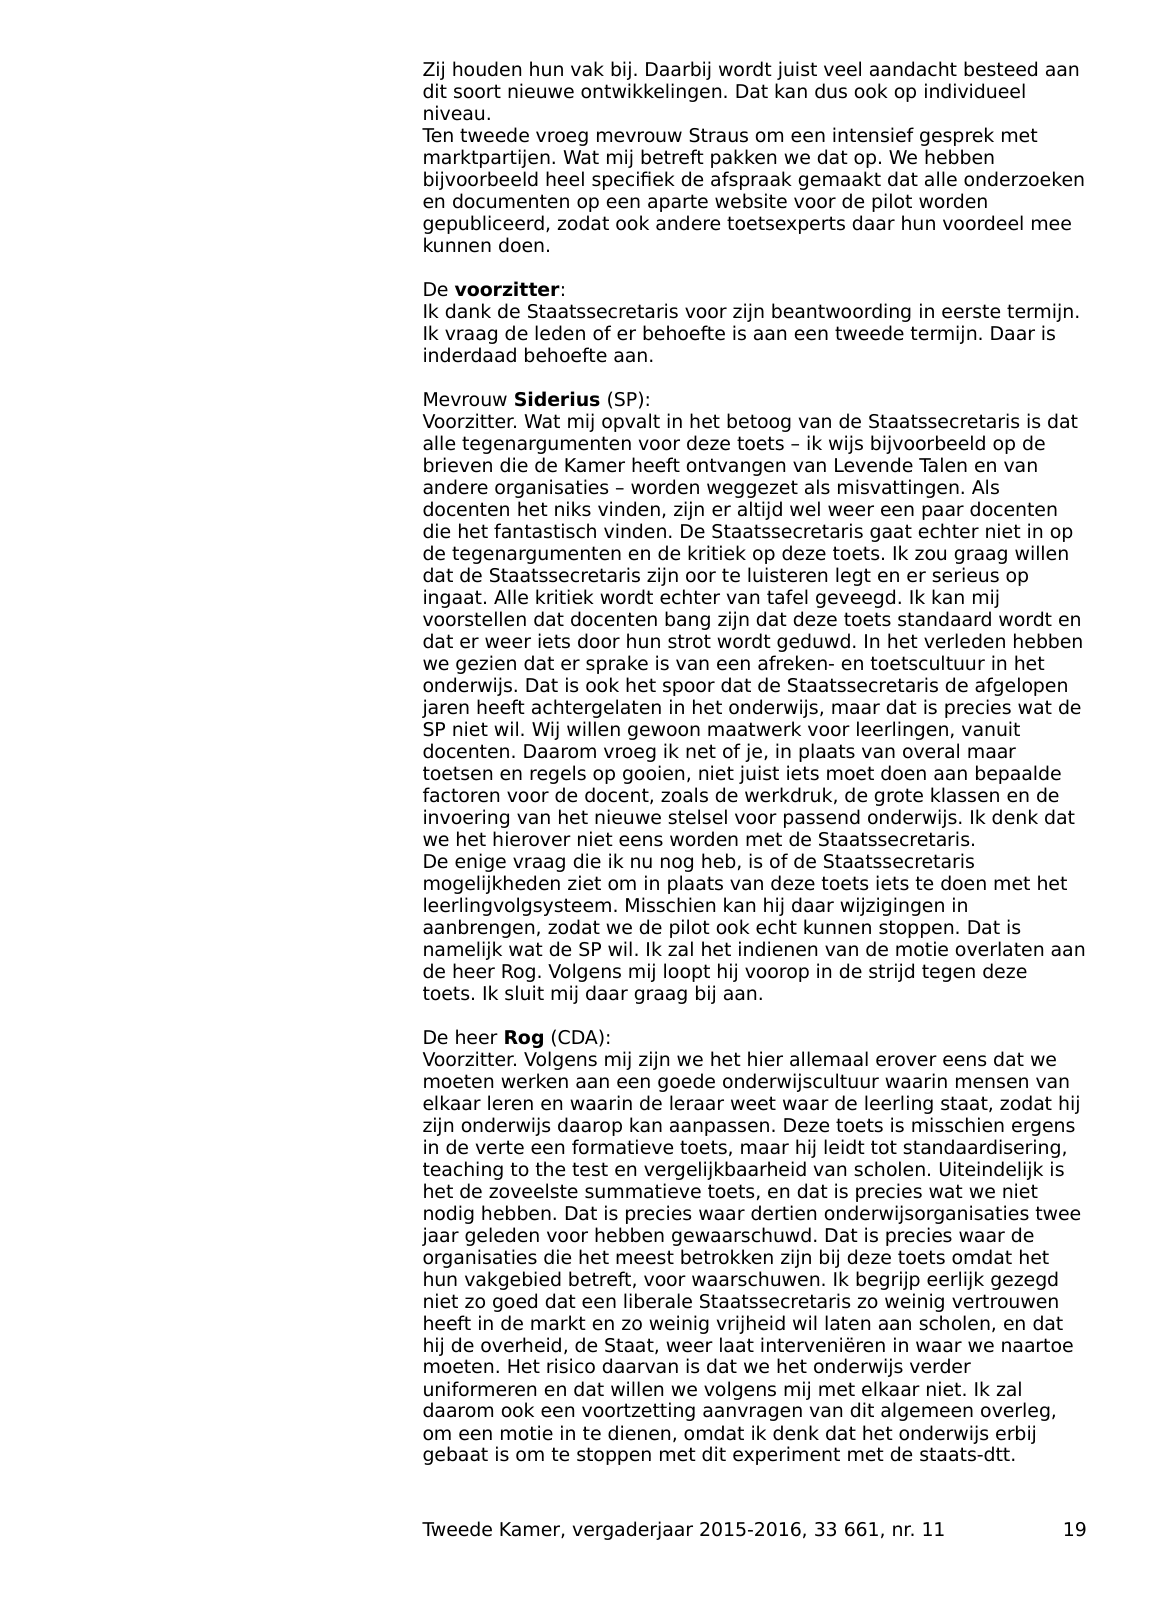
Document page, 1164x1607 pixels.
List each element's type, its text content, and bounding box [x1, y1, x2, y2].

text Voorzitter. Wat mij opvalt in het betoog van de Staatssecretaris is dat alle tegenargumenten voor deze toets – ik wijs bijvoorbeeld op de brieven die de Kamer heeft ontvangen van Levende Talen en van andere organisaties – worden weggezet als misvattingen. Als docenten het niks vinden, zijn er altijd wel weer een paar docenten die het fantastisch vinden. De Staatssecretaris gaat echter niet in op de tegenargumenten en de kritiek op deze toets. Ik zou graag willen dat de Staatssecretaris zijn oor te luisteren legt en er serieus op ingaat. Alle kritiek wordt echter van tafel geveegd. Ik kan mij voorstellen dat docenten bang zijn dat deze toets standaard wordt en dat er weer iets door hun strot wordt geduwd. In het verleden hebben we gezien dat er sprake is van een afreken- en toetscultuur in het onderwijs. Dat is ook het spoor dat de Staatssecretaris de afgelopen jaren heeft achtergelaten in het onderwijs, maar dat is precies wat de SP niet wil. Wij willen gewoon maatwerk voor leerlingen, vanuit docenten. Daarom vroeg ik net of je, in plaats van overal maar toetsen en regels op gooien, niet juist iets moet doen aan bepaalde factoren voor de docent, zoals de werkdruk, de grote klassen en de invoering van het nieuwe stelsel voor passend onderwijs. Ik denk dat we het hierover niet eens worden met de Staatssecretaris. [422, 411, 1087, 851]
text Mevrouw Siderius (SP): [422, 389, 1087, 411]
text Ten tweede vroeg mevrouw Straus om een intensief gesprek met marktpartijen. Wat mij betreft pakken we dat op. We hebben bijvoorbeeld heel specifiek de afspraak gemaakt dat alle onderzoeken en documenten op een aparte website voor de pilot worden gepubliceerd, zodat ook andere toetsexperts daar hun voordeel mee kunnen doen. [422, 125, 1087, 257]
text De voorzitter: [422, 279, 1087, 301]
text Ik dank de Staatssecretaris voor zijn beantwoording in eerste termijn. Ik vraag de leden of er behoefte is aan een tweede termijn. Daar is inderdaad behoefte aan. [422, 301, 1087, 367]
text De enige vraag die ik nu nog heb, is of de Staatssecretaris mogelijkheden ziet om in plaats van deze toets iets te doen met het leerlingvolgsysteem. Misschien kan hij daar wijzigingen in aanbrengen, zodat we de pilot ook echt kunnen stoppen. Dat is namelijk wat de SP wil. Ik zal het indienen van de motie overlaten aan de heer Rog. Volgens mij loopt hij voorop in de strijd tegen deze toets. Ik sluit mij daar graag bij aan. [422, 851, 1087, 1004]
text Voorzitter. Volgens mij zijn we het hier allemaal erover eens dat we moeten werken aan een goede onderwijscultuur waarin mensen van elkaar leren en waarin de leraar weet waar de leerling staat, zodat hij zijn onderwijs daarop kan aanpassen. Deze toets is misschien ergens in de verte een formatieve toets, maar hij leidt tot standaardisering, teaching to the test en vergelijkbaarheid van scholen. Uiteindelijk is het de zoveelste summatieve toets, en dat is precies wat we niet nodig hebben. Dat is precies waar dertien onderwijsorganisaties twee jaar geleden voor hebben gewaarschuwd. Dat is precies waar de organisaties die het meest betrokken zijn bij deze toets omdat het hun vakgebied betreft, voor waarschuwen. Ik begrijp eerlijk gezegd niet zo goed dat een liberale Staatssecretaris zo weinig vertrouwen heeft in de markt en zo weinig vrijheid wil laten aan scholen, en dat hij de overheid, de Staat, weer laat interveniëren in waar we naartoe moeten. Het risico daarvan is dat we het onderwijs verder uniformeren en dat willen we volgens mij met elkaar niet. Ik zal daarom ook een voortzetting aanvragen van dit algemeen overleg, om een motie in te dienen, omdat ik denk dat het onderwijs erbij gebaat is om te stoppen met dit experiment met de staats-dtt. [422, 1049, 1087, 1466]
text De heer Rog (CDA): [422, 1027, 1087, 1049]
text Zij houden hun vak bij. Daarbij wordt juist veel aandacht besteed aan dit soort nieuwe ontwikkelingen. Dat kan dus ook op individueel niveau. [422, 59, 1087, 125]
